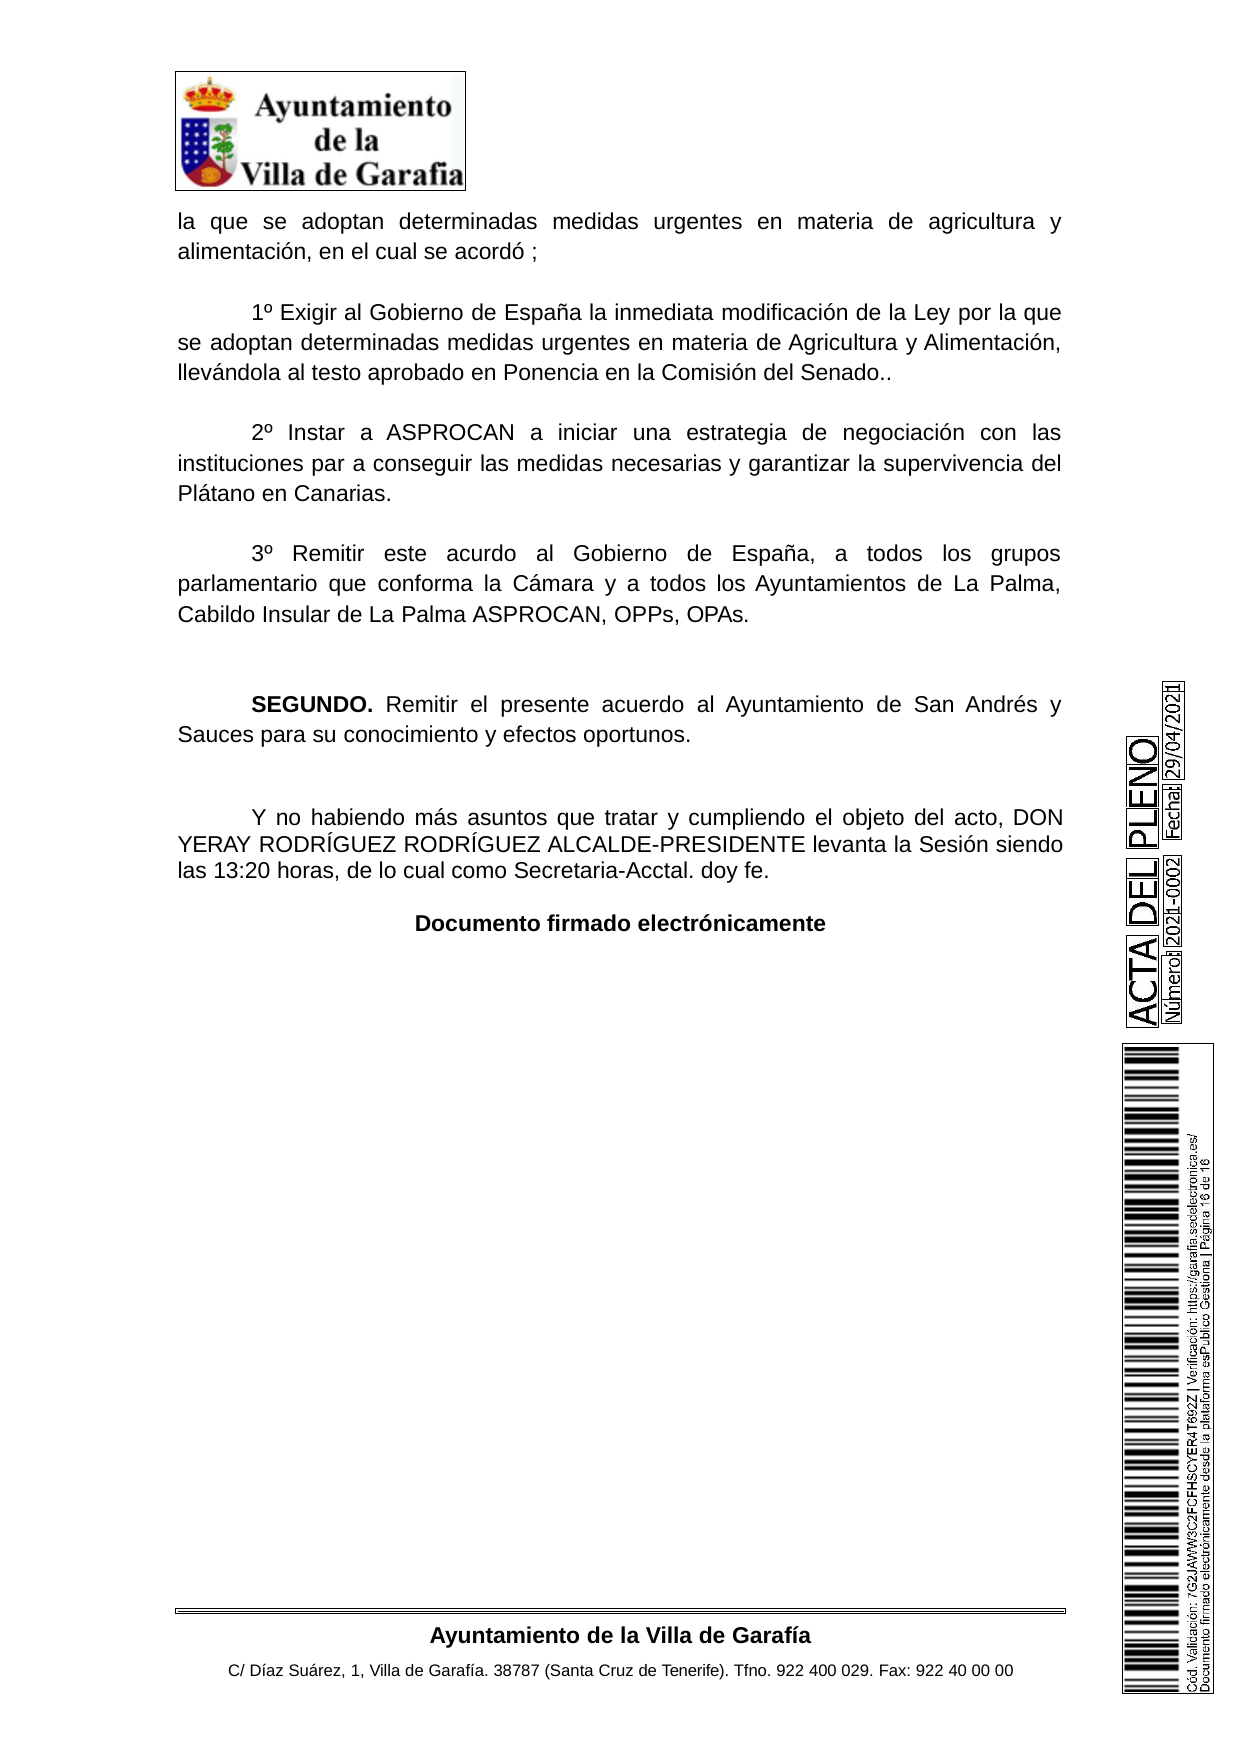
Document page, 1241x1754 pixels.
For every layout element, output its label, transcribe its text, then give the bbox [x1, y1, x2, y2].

text se adoptan determinadas medidas urgentes en materia de Agricultura y Alimentación, [177, 330, 1086, 355]
text C/ Díaz Suárez, 1, Villa de Garafía. 38787 (Santa Cruz de Tenerife). Tfno. 922 400 029. Fax: 922 40 00 00 [228, 1662, 1037, 1680]
picture [1163, 682, 1184, 691]
picture [1127, 809, 1158, 848]
picture [1162, 956, 1181, 999]
picture [1164, 856, 1181, 913]
text llevándola al testo aprobado en Ponencia en la Comisión del Senado.. [177, 360, 1086, 386]
text SEGUNDO. Remitir el presente acuerdo al Ayuntamiento de San Andrés y [251, 692, 1087, 718]
text alimentación, en el cual se acordó ; [177, 239, 1086, 265]
text instituciones par a conseguir las medidas necesarias y garantizar la supervivencia del [177, 451, 1087, 476]
text Cabildo Insular de La Palma ASPROCAN, OPPs, OPAs. [177, 602, 1086, 627]
picture [176, 1609, 1065, 1613]
picture [1163, 785, 1181, 789]
text º Instar a ASPROCAN a iniciar una estrategia de negociación con las [264, 420, 1086, 446]
picture [1162, 1000, 1181, 1023]
picture [1127, 859, 1158, 878]
picture [1127, 879, 1158, 925]
text parlamentario que conforma la Cámara y a todos los Ayuntamientos de La Palma, [177, 571, 1086, 597]
picture [1163, 692, 1184, 779]
text Plátano en Canarias. [177, 481, 1087, 506]
picture [1123, 1044, 1213, 1693]
picture [1126, 765, 1159, 808]
text Ayuntamiento de la Villa de Garafía [429, 1623, 836, 1648]
text Sauces para su conocimiento y efectos oportunos. [177, 722, 1087, 748]
picture [1127, 737, 1158, 764]
text las 13:20 horas, de lo cual como Secretaria-Acctal. doy fe. [177, 858, 1088, 884]
text 3 [251, 541, 264, 567]
text 1º Exigir al Gobierno de España la inmediata modificación de la Ley por la que [251, 299, 1086, 325]
text Documento firmado electrónicamente [414, 911, 851, 936]
picture [1164, 914, 1181, 946]
text Y no habiendo más asuntos que tratar y cumpliendo el objeto del acto, DON [251, 805, 1088, 831]
text 2 [251, 420, 264, 446]
text º Remitir este acurdo al Gobierno de España, a todos los grupos [264, 541, 1086, 567]
text YERAY RODRÍGUEZ RODRÍGUEZ ALCALDE-PRESIDENTE levanta la Sesión siendo [177, 832, 1088, 857]
text la que se adoptan determinadas medidas urgentes en materia de agricultura y [177, 209, 1086, 234]
picture [1127, 936, 1158, 1027]
picture [1163, 790, 1181, 839]
picture [176, 72, 465, 190]
